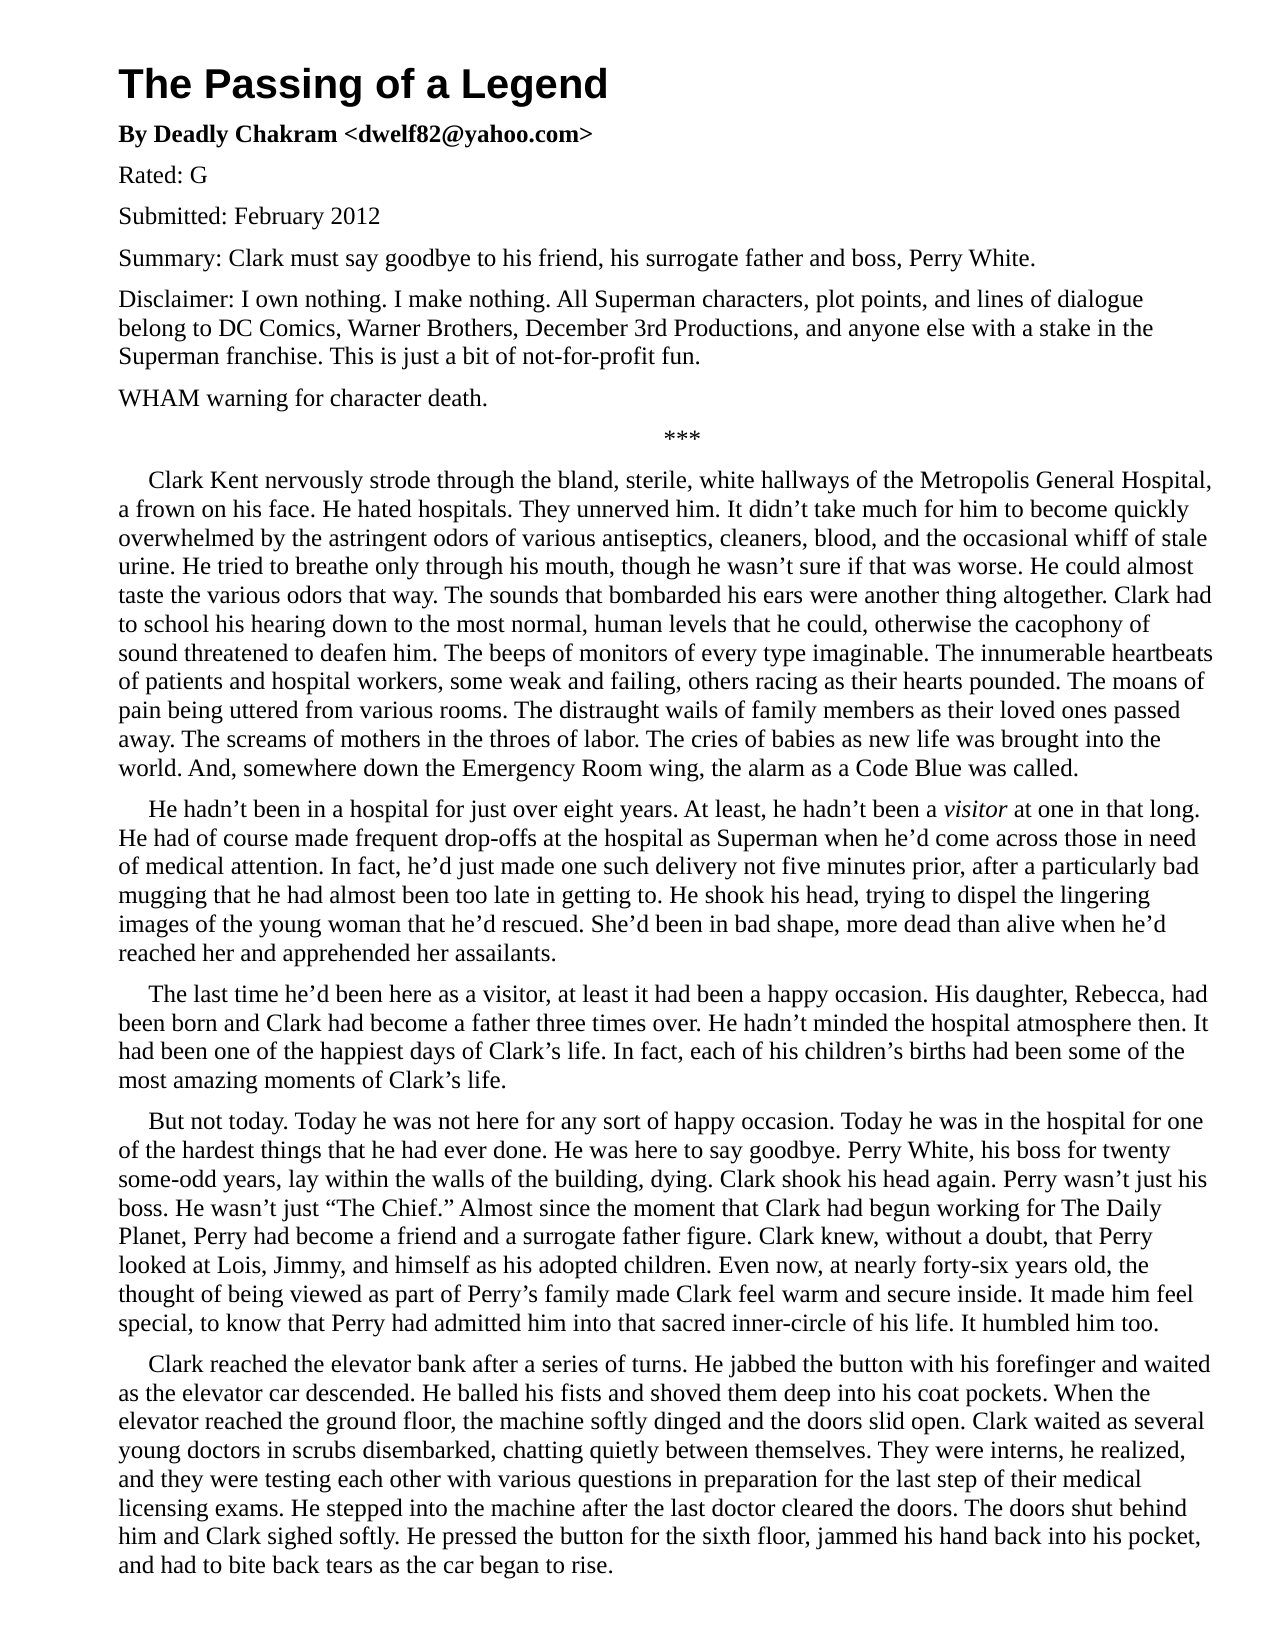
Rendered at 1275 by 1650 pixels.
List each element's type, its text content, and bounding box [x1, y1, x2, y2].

text *** [118, 424, 1216, 453]
text WHAM warning for character death. [118, 383, 1216, 411]
text He hadn’t been in a hospital for just over eight years. At least, he hadn’t been a visitor at one in that long. He had of course made frequent drop-offs at the hospital as Superman when he’d come across those in need of medical attention. In fact, he’d just made one such delivery not five minutes prior, after a particularly bad mugging that he had almost been too late in getting to. He shook his head, trying to dispel the lingering images of the young woman that he’d rescued. She’d been in bad shape, more dead than alive when he’d reached her and apprehended her assailants. [118, 794, 1216, 966]
text Rated: G [118, 160, 1216, 189]
text But not today. Today he was not here for any sort of happy occasion. Today he was in the hospital for one of the hardest things that he had ever done. He was here to say goodbye. Perry White, his boss for twenty some-odd years, lay within the walls of the building, dying. Clark shook his head again. Perry wasn’t just his boss. He wasn’t just “The Chief.” Almost since the moment that Clark had begun working for The Daily Planet, Perry had become a friend and a surrogate father figure. Clark knew, without a doubt, that Perry looked at Lois, Jimmy, and himself as his adopted children. Even now, at nearly forty-six years old, the thought of being viewed as part of Perry’s family made Clark feel warm and secure inside. It made him feel special, to know that Perry had admitted him into that sacred inner-circle of his life. It humbled him too. [118, 1106, 1216, 1336]
text The last time he’d been here as a visitor, at least it had been a happy occasion. His daughter, Rebecca, had been born and Clark had become a father three times over. He hadn’t minded the hospital atmosphere then. It had been one of the happiest days of Clark’s life. In fact, each of his children’s births had been some of the most amazing moments of Clark’s life. [118, 979, 1216, 1094]
text Submitted: February 2012 [118, 201, 1216, 230]
text Clark reached the elevator bank after a series of turns. He jabbed the button with his forefinger and waited as the elevator car descended. He balled his fists and shoved them deep into his coat pockets. When the elevator reached the ground floor, the machine softly dinged and the doors slid open. Clark waited as several young doctors in scrubs disembarked, chatting quietly between themselves. They were interns, he realized, and they were testing each other with various questions in preparation for the last step of their medical licensing exams. He stepped into the machine after the last doctor cleared the doors. The doors shut behind him and Clark sighed softly. He pressed the button for the sixth floor, jammed his hand back into his pocket, and had to bite back tears as the car began to rise. [118, 1349, 1216, 1579]
text Disclaimer: I own nothing. I make nothing. All Superman characters, plot points, and lines of dialogue belong to DC Comics, Warner Brothers, December 3rd Productions, and anyone else with a stake in the Superman franchise. This is just a bit of not-for-profit fun. [118, 284, 1216, 370]
subtitle The Passing of a Legend [118, 59, 1216, 107]
text Summary: Clark must say goodbye to his friend, his surrogate father and boss, Perry White. [118, 243, 1216, 271]
text By Deadly Chakram <dwelf82@yahoo.com> [118, 119, 1216, 148]
text Clark Kent nervously strode through the bland, sterile, white hallways of the Metropolis General Hospital, a frown on his face. He hated hospitals. They unnerved him. It didn’t take much for him to become quickly overwhelmed by the astringent odors of various antiseptics, cleaners, blood, and the occasional whiff of stale urine. He tried to breathe only through his mouth, though he wasn’t sure if that was worse. He could almost taste the various odors that way. The sounds that bombarded his ears were another thing altogether. Clark had to school his hearing down to the most normal, human levels that he could, otherwise the cacophony of sound threatened to deafen him. The beeps of monitors of every type imaginable. The innumerable heartbeats of patients and hospital workers, some weak and failing, others racing as their hearts pounded. The moans of pain being uttered from various rooms. The distraught wails of family members as their loved ones passed away. The screams of mothers in the throes of labor. The cries of babies as new life was brought into the world. And, somewhere down the Emergency Room wing, the alarm as a Code Blue was called. [118, 465, 1216, 781]
